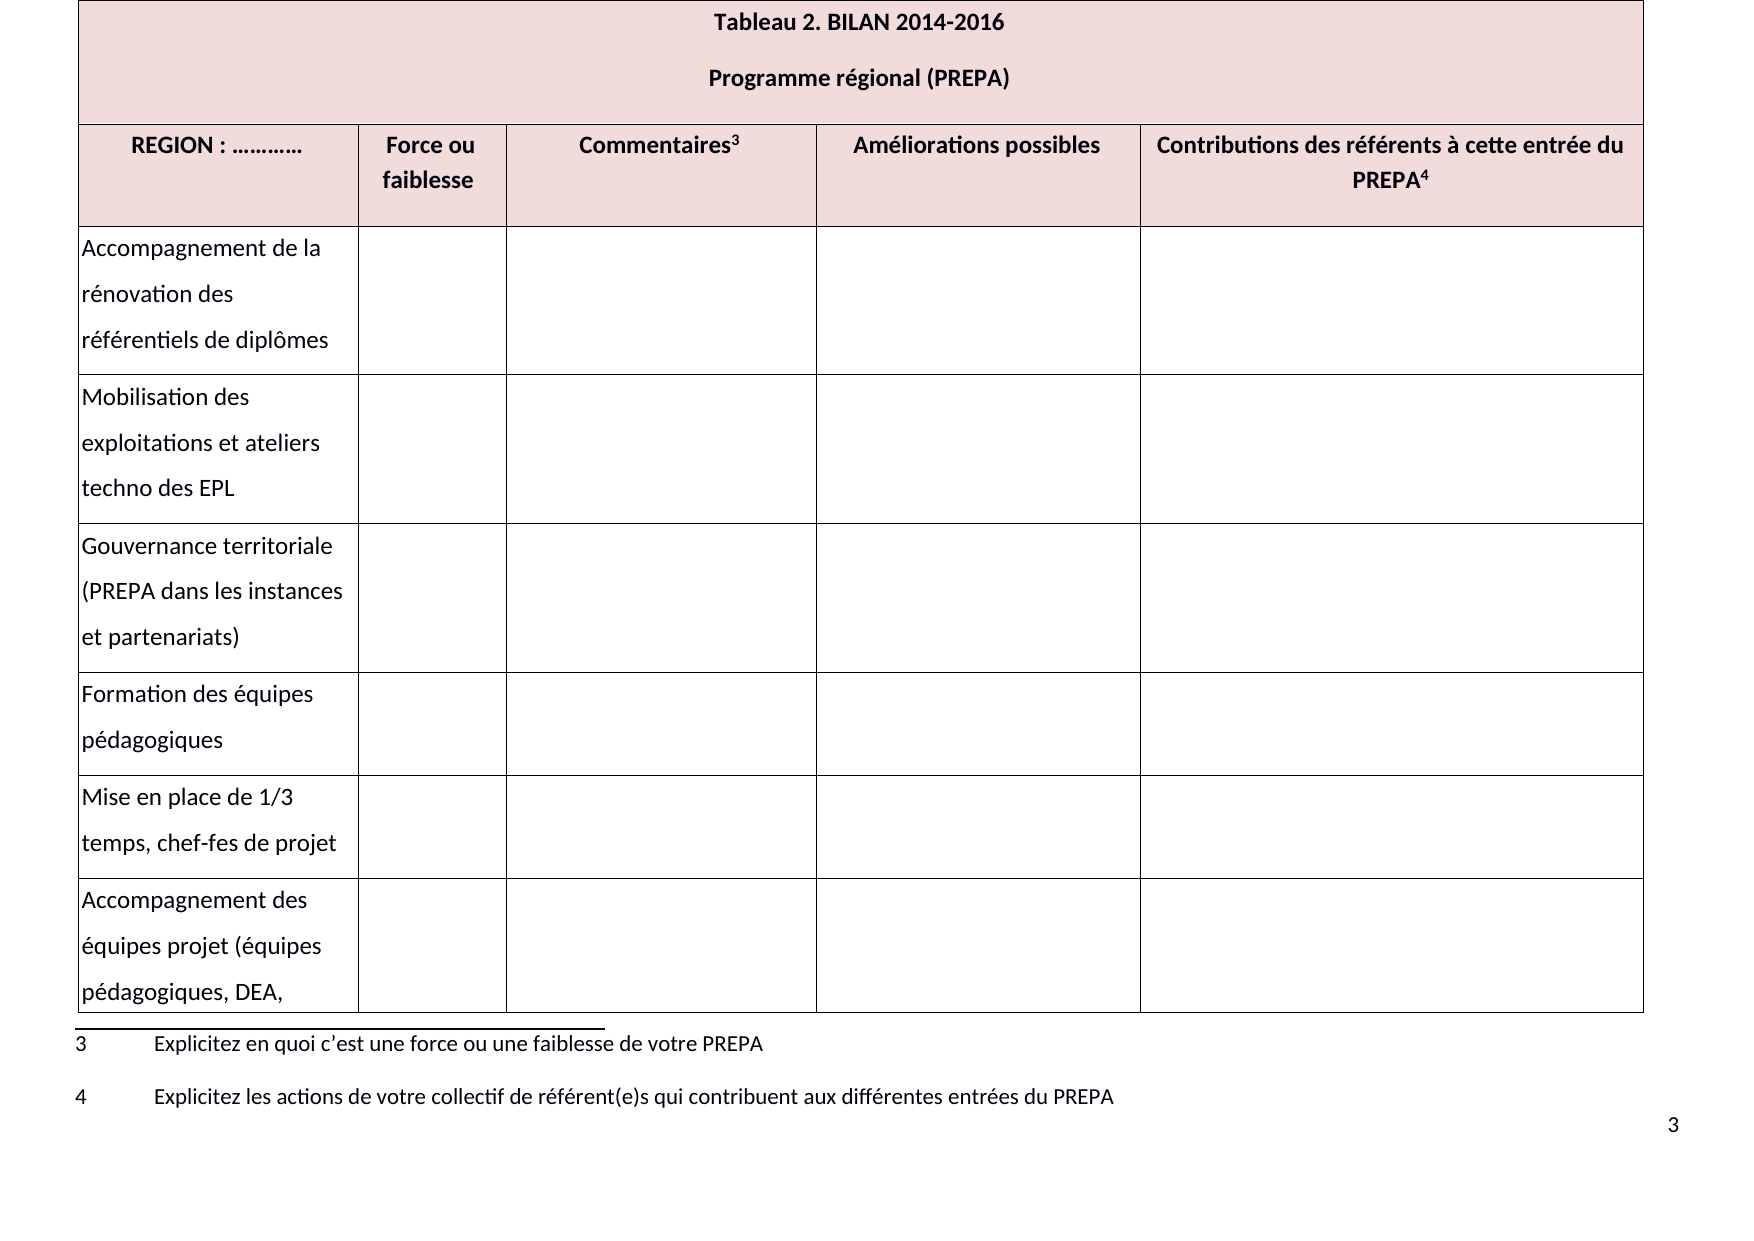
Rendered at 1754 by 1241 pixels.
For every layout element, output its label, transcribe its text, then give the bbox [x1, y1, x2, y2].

table_cell [817, 524, 1140, 672]
table_cell [507, 879, 816, 1012]
table_cell [1141, 879, 1643, 1012]
table_cell [1141, 227, 1643, 374]
table_cell [1141, 776, 1643, 878]
table_cell [817, 776, 1140, 878]
table_cell [507, 227, 816, 374]
table_cell [1141, 673, 1643, 775]
table_cell [507, 673, 816, 775]
table_cell [359, 227, 506, 374]
table_cell Mobilisation des exploitations et ateliers techno des EPL [79, 375, 358, 523]
table_cell [507, 524, 816, 672]
table_cell [1141, 524, 1643, 672]
table_cell [359, 524, 506, 672]
table_cell Commentaires [507, 125, 816, 226]
table_cell [507, 375, 816, 523]
table_cell Gouvernance territoriale (PREPA dans les instances et partenariats) [79, 524, 358, 672]
table_cell [359, 673, 506, 775]
table_cell [507, 776, 816, 878]
table_cell Améliorations possibles [817, 125, 1140, 226]
table_cell Contributions des référents à cette entrée du PREPA [1141, 125, 1643, 226]
table_header Tableau 2. BILAN 2014-2016 Programme régional (PREPA) [79, 1, 1643, 123]
table_cell [359, 375, 506, 523]
table_cell [817, 879, 1140, 1012]
table_cell [817, 227, 1140, 374]
table_cell Accompagnement de la rénovation des référentiels de diplômes [79, 227, 358, 374]
table_cell [359, 776, 506, 878]
table_cell Accompagnement des équipes projet (équipes pédagogiques, DEA, [79, 879, 358, 1012]
table_cell [1141, 375, 1643, 523]
table_cell [359, 879, 506, 1012]
table_cell Force ou faiblesse [359, 125, 506, 226]
table_cell Mise en place de 1/3 temps, chef-fes de projet [79, 776, 358, 878]
table_cell REGION : ………… [79, 125, 358, 226]
table_cell Formation des équipes pédagogiques [79, 673, 358, 775]
table_cell [817, 673, 1140, 775]
table_cell [817, 375, 1140, 523]
